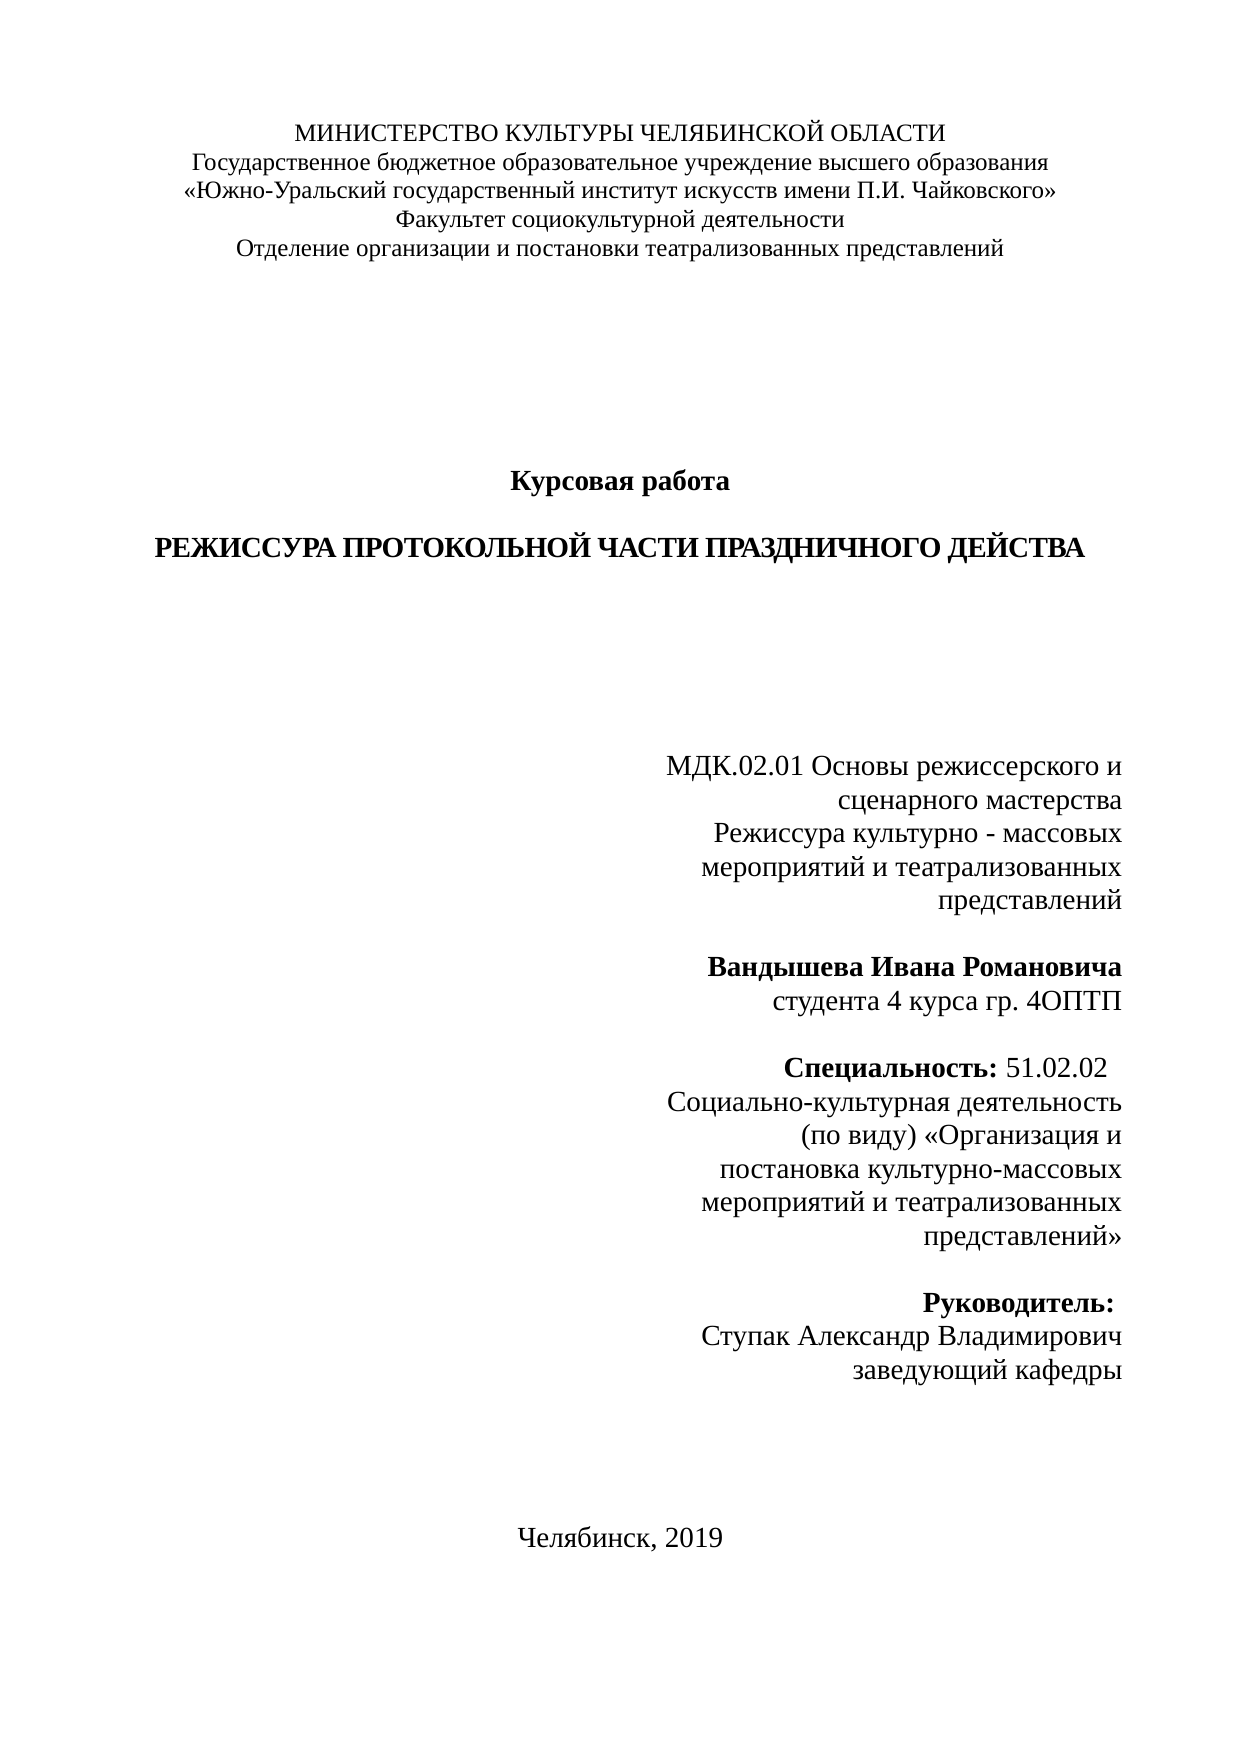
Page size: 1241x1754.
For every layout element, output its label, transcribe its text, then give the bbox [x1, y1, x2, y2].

text Челябинск, 2019 [118, 1520, 1122, 1553]
text Специальность: 51.02.02 [118, 1050, 1122, 1084]
text Руководитель: [118, 1285, 1122, 1318]
text МДК.02.01 Основы режиссерского и [118, 748, 1122, 782]
text Курсовая работа [118, 463, 1122, 497]
text Государственное бюджетное образовательное учреждение высшего образования «Южно-Уральский государственный институт искусств имени П.И. Чайковского» [118, 147, 1122, 204]
text МИНИСТЕРСТВО КУЛЬТУРЫ ЧЕЛЯБИНСКОЙ ОБЛАСТИ [118, 118, 1122, 147]
text Отделение организации и постановки театрализованных представлений [118, 233, 1122, 262]
text Факультет социокультурной деятельности [118, 204, 1122, 233]
text представлений» [118, 1218, 1122, 1251]
text Режиссура культурно - массовых [118, 815, 1122, 849]
text Ступак Александр Владимирович заведующий кафедры [118, 1318, 1122, 1386]
text (по виду) «Организация и [118, 1117, 1122, 1151]
text мероприятий и театрализованных [118, 1184, 1122, 1218]
text постановка культурно-массовых [118, 1151, 1122, 1184]
text Социально-культурная деятельность [118, 1084, 1122, 1117]
text студента 4 курса гр. 4ОПТП [118, 983, 1122, 1017]
text представлений [118, 882, 1122, 916]
text РЕЖИССУРА ПРОТОКОЛЬНОЙ ЧАСТИ ПРАЗДНИЧНОГО ДЕЙСТВА [118, 530, 1122, 564]
text сценарного мастерства [118, 782, 1122, 815]
text мероприятий и театрализованных [118, 849, 1122, 882]
text Вандышева Ивана Романовича [118, 949, 1122, 983]
